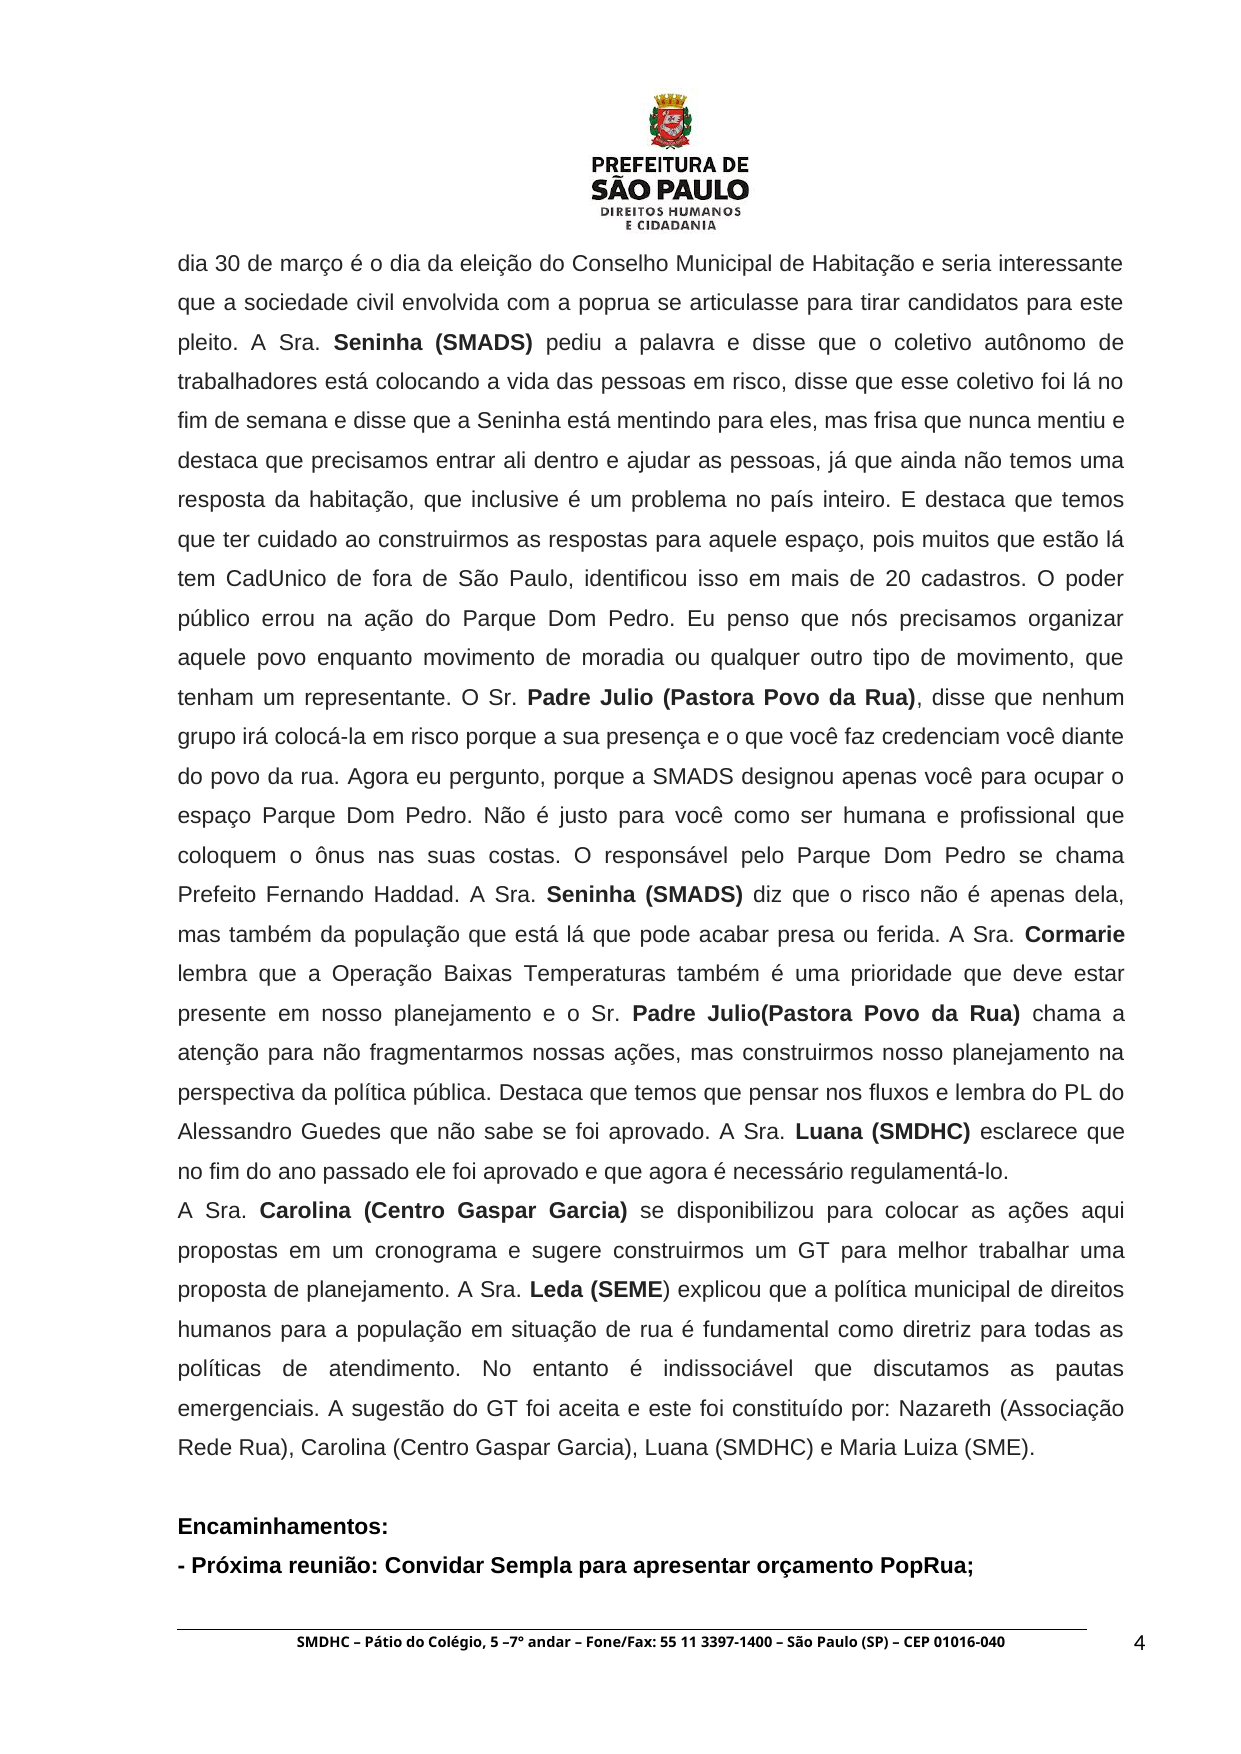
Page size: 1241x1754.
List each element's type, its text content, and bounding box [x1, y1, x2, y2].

text - Próxima reunião: Convidar Sempla para apresentar orçamento PopRua; [177, 1552, 1125, 1579]
text dia 30 de março é o dia da eleição do Conselho Municipal de Habitação e seria interessante que a sociedade civil envolvida com a poprua se articulasse para tirar candidatos para este pleito. A Sra. Seninha (SMADS) pediu a palavra e disse que o coletivo autônomo de trabalhadores está colocando a vida das pessoas em risco, disse que esse coletivo foi lá no fim de semana e disse que a Seninha está mentindo para eles, mas frisa que nunca mentiu e destaca que precisamos entrar ali dentro e ajudar as pessoas, já que ainda não temos uma resposta da habitação, que inclusive é um problema no país inteiro. E destaca que temos que ter cuidado ao construirmos as respostas para aquele espaço, pois muitos que estão lá tem CadUnico de fora de São Paulo, identificou isso em mais de 20 cadastros. O poder público errou na ação do Parque Dom Pedro. Eu penso que nós precisamos organizar aquele povo enquanto movimento de moradia ou qualquer outro tipo de movimento, que tenham um representante. O Sr. Padre Julio (Pastora Povo da Rua), disse que nenhum grupo irá colocá-la em risco porque a sua presença e o que você faz credenciam você diante do povo da rua. Agora eu pergunto, porque a SMADS designou apenas você para ocupar o espaço Parque Dom Pedro. Não é justo para você como ser humana e profissional que coloquem o ônus nas suas costas. O responsável pelo Parque Dom Pedro se chama Prefeito Fernando Haddad. A Sra. Seninha (SMADS) diz que o risco não é apenas dela, mas também da população que está lá que pode acabar presa ou ferida. A Sra. Cormarie lembra que a Operação Baixas Temperaturas também é uma prioridade que deve estar presente em nosso planejamento e o Sr. Padre Julio(Pastora Povo da Rua) chama a atenção para não fragmentarmos nossas ações, mas construirmos nosso planejamento na perspectiva da política pública. Destaca que temos que pensar nos fluxos e lembra do PL do Alessandro Guedes que não sabe se foi aprovado. A Sra. Luana (SMDHC) esclarece que no fim do ano passado ele foi aprovado e que agora é necessário regulamentá-lo. [177, 249, 1125, 1184]
text A Sra. Carolina (Centro Gaspar Garcia) se disponibilizou para colocar as ações aqui propostas em um cronograma e sugere construirmos um GT para melhor trabalhar uma proposta de planejamento. A Sra. Leda (SEME) explicou que a política municipal de direitos humanos para a população em situação de rua é fundamental como diretriz para todas as políticas de atendimento. No entanto é indissociável que discutamos as pautas emergenciais. A sugestão do GT foi aceita e este foi constituído por: Nazareth (Associação Rede Rua), Carolina (Centro Gaspar Garcia), Luana (SMDHC) e Maria Luiza (SME). [177, 1197, 1125, 1460]
text Encaminhamentos: [177, 1513, 1125, 1539]
picture [552, 73, 788, 250]
